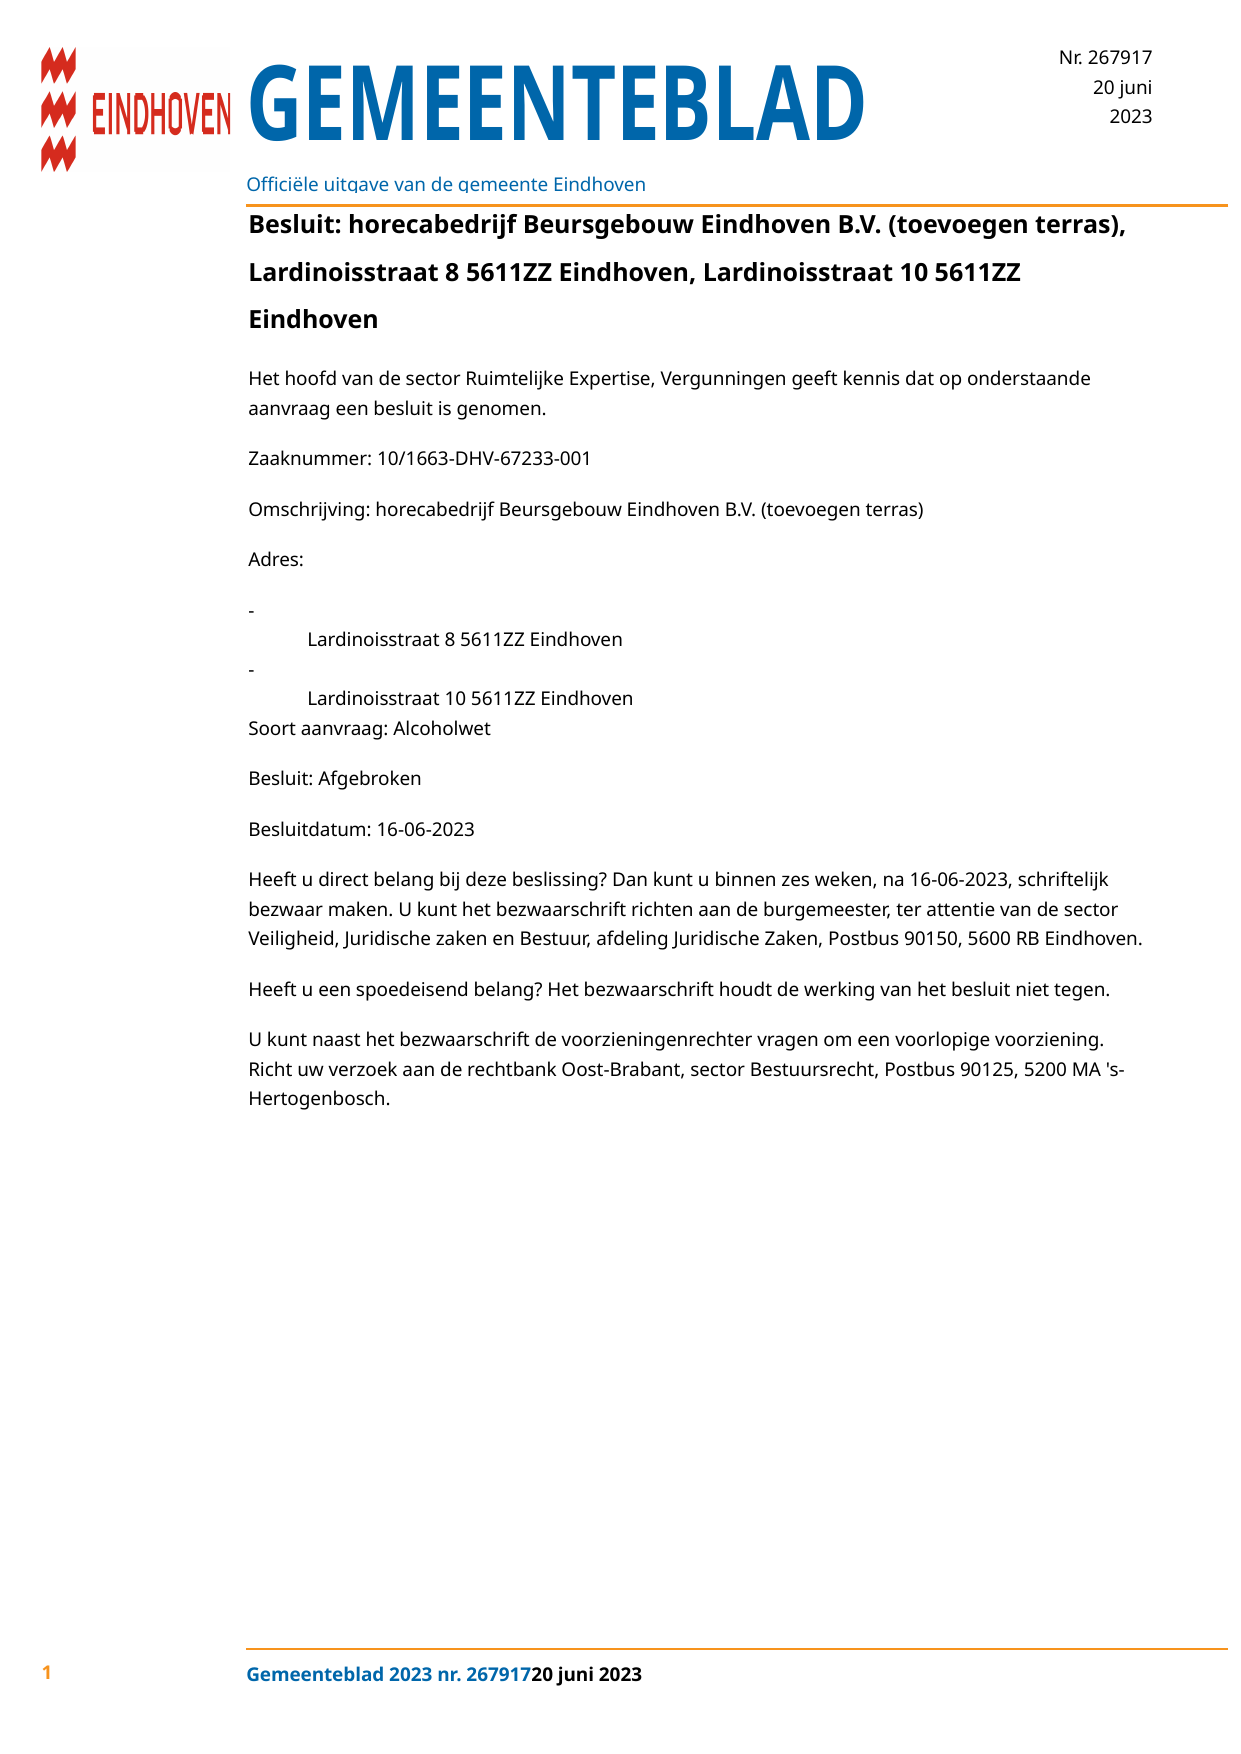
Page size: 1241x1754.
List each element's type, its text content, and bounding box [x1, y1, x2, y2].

list Lardinoisstraat 10 5611ZZ Eindhoven [248, 686, 1152, 711]
text Besluit: horecabedrijf Beursgebouw Eindhoven B.V. (toevoegen terras), Lardinoisstraat 8 5611ZZ Eindhoven, Lardinoisstraat 10 5611ZZ Eindhoven [248, 207, 1152, 336]
text U kunt naast het bezwaarschrift de voorzieningenrechter vragen om een voorlopige voorziening. Richt uw verzoek aan de rechtbank Oost-Brabant, sector Bestuursrecht, Postbus 90125, 5200 MA 's-Hertogenbosch. [248, 1026, 1152, 1111]
text Besluit: Afgebroken [248, 766, 1152, 791]
list Lardinoisstraat 8 5611ZZ Eindhoven [248, 626, 1152, 652]
text Het hoofd van de sector Ruimtelijke Expertise, Vergunningen geeft kennis dat op onderstaande aanvraag een besluit is genomen. [248, 366, 1152, 421]
text Adres: [248, 546, 1152, 572]
text Omschrijving: horecabedrijf Beursgebouw Eindhoven B.V. (toevoegen terras) [248, 496, 1152, 522]
text Besluitdatum: 16-06-2023 [248, 816, 1152, 842]
text Heeft u een spoedeisend belang? Het bezwaarschrift houdt de werking van het besluit niet tegen. [248, 976, 1152, 1002]
picture [41, 47, 231, 172]
text Zaaknummer: 10/1663-DHV-67233-001 [248, 446, 1152, 471]
text Soort aanvraag: Alcoholwet [248, 715, 1152, 741]
text Heeft u direct belang bij deze beslissing? Dan kunt u binnen zes weken, na 16-06-2023, schriftelijk bezwaar maken. U kunt het bezwaarschrift richten aan de burgemeester, ter attentie van de sector Veiligheid, Juridische zaken en Bestuur, afdeling Juridische Zaken, Postbus 90150, 5600 RB Eindhoven. [248, 866, 1152, 951]
